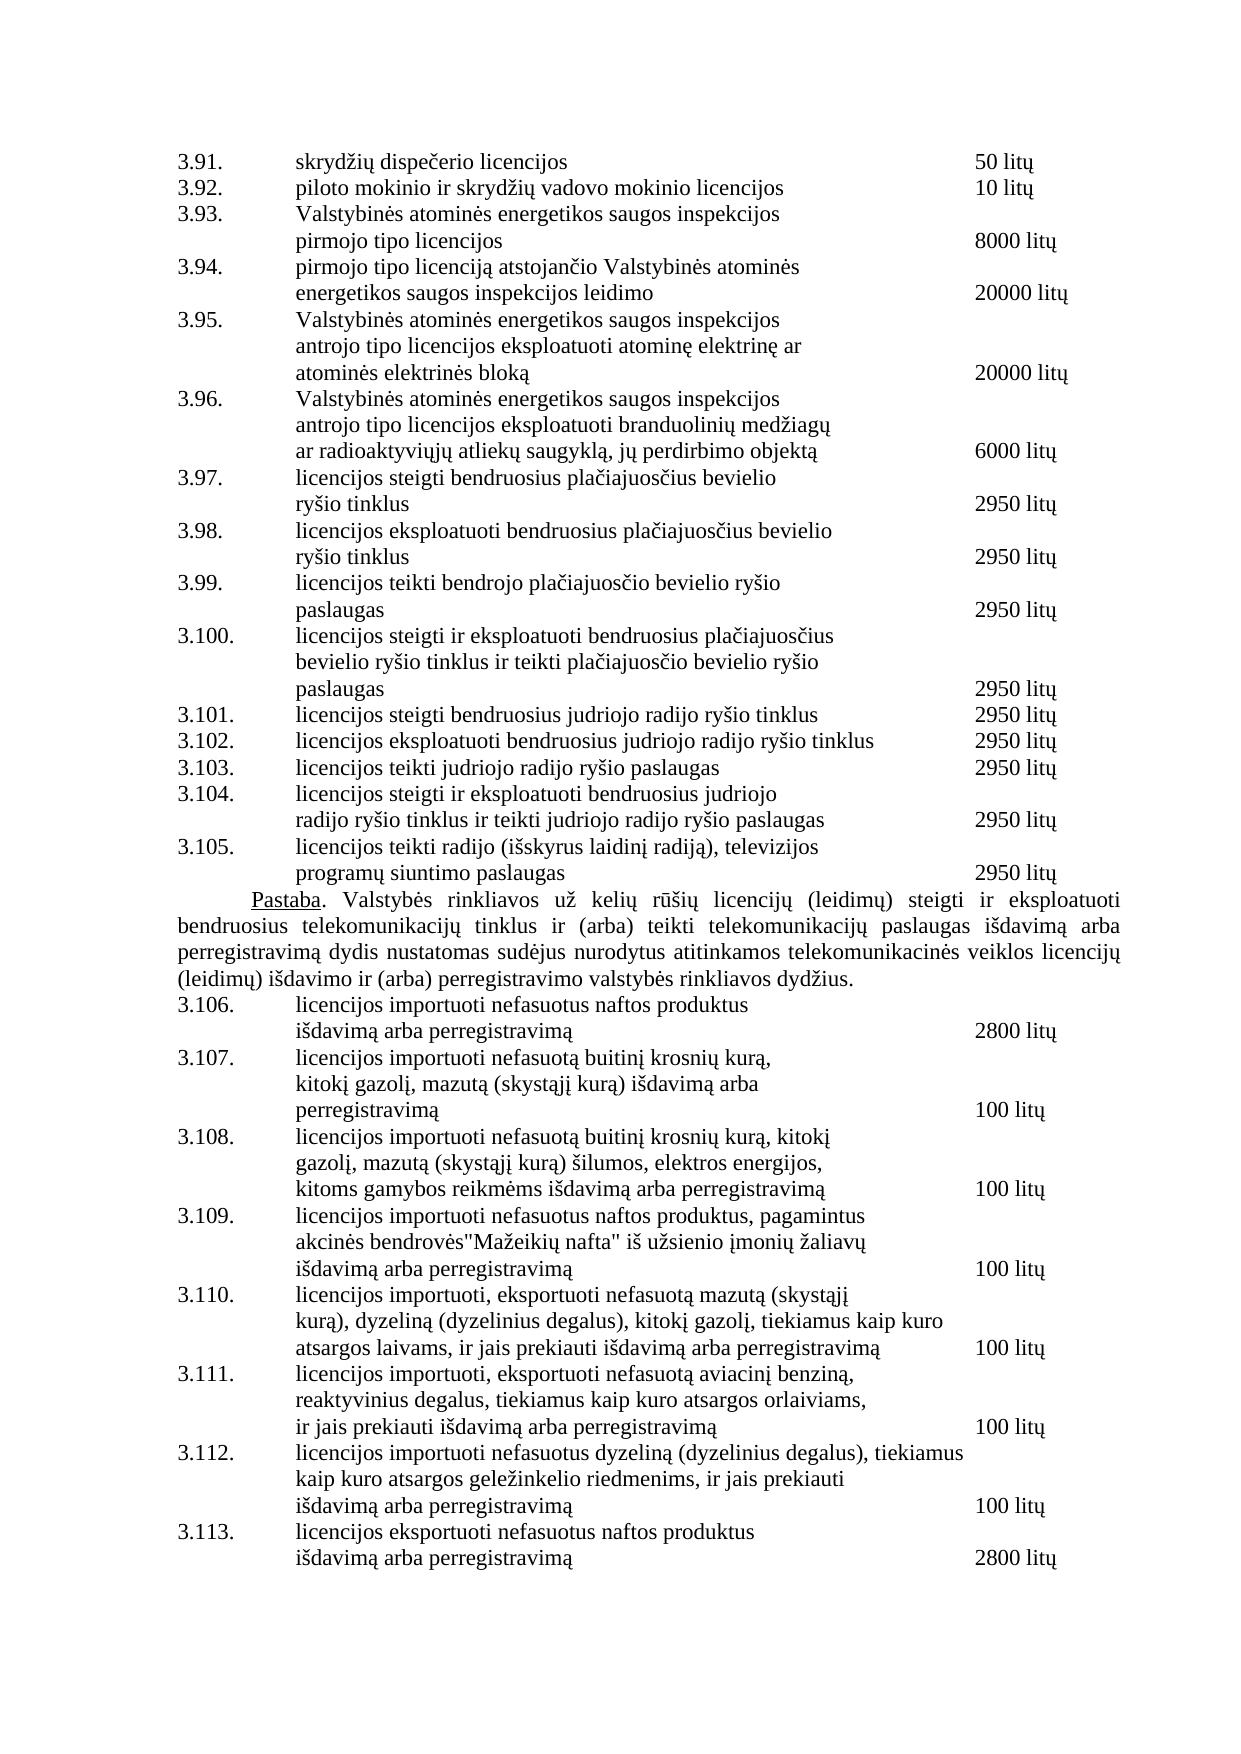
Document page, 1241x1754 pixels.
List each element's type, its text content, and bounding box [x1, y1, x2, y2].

text 3.113. licencijos eksportuoti nefasuotus naftos produktus išdavimą arba perregistravimą 2800 litų [177, 1518, 1122, 1571]
text 3.102. licencijos eksploatuoti bendruosius judriojo radijo ryšio tinklus 2950 litų [177, 727, 1122, 754]
text 3.99. licencijos teikti bendrojo plačiajuosčio bevielio ryšio paslaugas 2950 litų [177, 569, 1122, 622]
text 3.106. licencijos importuoti nefasuotus naftos produktus išdavimą arba perregistravimą 2800 litų [177, 991, 1122, 1044]
text 3.95. Valstybinės atominės energetikos saugos inspekcijos antrojo tipo licencijos eksploatuoti atominę elektrinę ar atominės elektrinės bloką 20000 litų [177, 306, 1122, 385]
text 3.103. licencijos teikti judriojo radijo ryšio paslaugas 2950 litų [177, 754, 1122, 780]
text Pastaba. Valstybės rinkliavos už kelių rūšių licencijų (leidimų) steigti ir eksploatuoti bendruosius telekomunikacijų tinklus ir (arba) teikti telekomunikacijų paslaugas išdavimą arba perregistravimą dydis nustatomas sudėjus nurodytus atitinkamos telekomunikacinės veiklos licencijų (leidimų) išdavimo ir (arba) perregistravimo valstybės rinkliavos dydžius. [177, 886, 1122, 991]
text 3.104. licencijos steigti ir eksploatuoti bendruosius judriojo radijo ryšio tinklus ir teikti judriojo radijo ryšio paslaugas 2950 litų [177, 780, 1122, 833]
text 3.92. piloto mokinio ir skrydžių vadovo mokinio licencijos 10 litų [177, 174, 1122, 200]
text 3.109. licencijos importuoti nefasuotus naftos produktus, pagamintus akcinės bendrovės"Mažeikių nafta" iš užsienio įmonių žaliavų išdavimą arba perregistravimą 100 litų [177, 1202, 1122, 1281]
text 3.96. Valstybinės atominės energetikos saugos inspekcijos antrojo tipo licencijos eksploatuoti branduolinių medžiagų ar radioaktyviųjų atliekų saugyklą, jų perdirbimo objektą 6000 litų [177, 385, 1122, 464]
text 3.111. licencijos importuoti, eksportuoti nefasuotą aviacinį benziną, reaktyvinius degalus, tiekiamus kaip kuro atsargos orlaiviams, ir jais prekiauti išdavimą arba perregistravimą 100 litų [177, 1360, 1122, 1439]
text 3.107. licencijos importuoti nefasuotą buitinį krosnių kurą, kitokį gazolį, mazutą (skystąjį kurą) išdavimą arba perregistravimą 100 litų [177, 1044, 1122, 1123]
text 3.110. licencijos importuoti, eksportuoti nefasuotą mazutą (skystąjį kurą), dyzeliną (dyzelinius degalus), kitokį gazolį, tiekiamus kaip kuro atsargos laivams, ir jais prekiauti išdavimą arba perregistravimą 100 litų [177, 1281, 1122, 1360]
text 3.100. licencijos steigti ir eksploatuoti bendruosius plačiajuosčius bevielio ryšio tinklus ir teikti plačiajuosčio bevielio ryšio paslaugas 2950 litų [177, 622, 1122, 701]
text 3.94. pirmojo tipo licenciją atstojančio Valstybinės atominės energetikos saugos inspekcijos leidimo 20000 litų [177, 253, 1122, 306]
text 3.98. licencijos eksploatuoti bendruosius plačiajuosčius bevielio ryšio tinklus 2950 litų [177, 517, 1122, 569]
text 3.105. licencijos teikti radijo (išskyrus laidinį radiją), televizijos programų siuntimo paslaugas 2950 litų [177, 833, 1122, 886]
text 3.93. Valstybinės atominės energetikos saugos inspekcijos pirmojo tipo licencijos 8000 litų [177, 200, 1122, 253]
text 3.91. skrydžių dispečerio licencijos 50 litų [177, 148, 1122, 174]
text 3.108. licencijos importuoti nefasuotą buitinį krosnių kurą, kitokį gazolį, mazutą (skystąjį kurą) šilumos, elektros energijos, kitoms gamybos reikmėms išdavimą arba perregistravimą 100 litų [177, 1123, 1122, 1202]
text 3.97. licencijos steigti bendruosius plačiajuosčius bevielio ryšio tinklus 2950 litų [177, 464, 1122, 517]
text 3.101. licencijos steigti bendruosius judriojo radijo ryšio tinklus 2950 litų [177, 701, 1122, 727]
text 3.112. licencijos importuoti nefasuotus dyzeliną (dyzelinius degalus), tiekiamus kaip kuro atsargos geležinkelio riedmenims, ir jais prekiauti išdavimą arba perregistravimą 100 litų [177, 1439, 1122, 1518]
